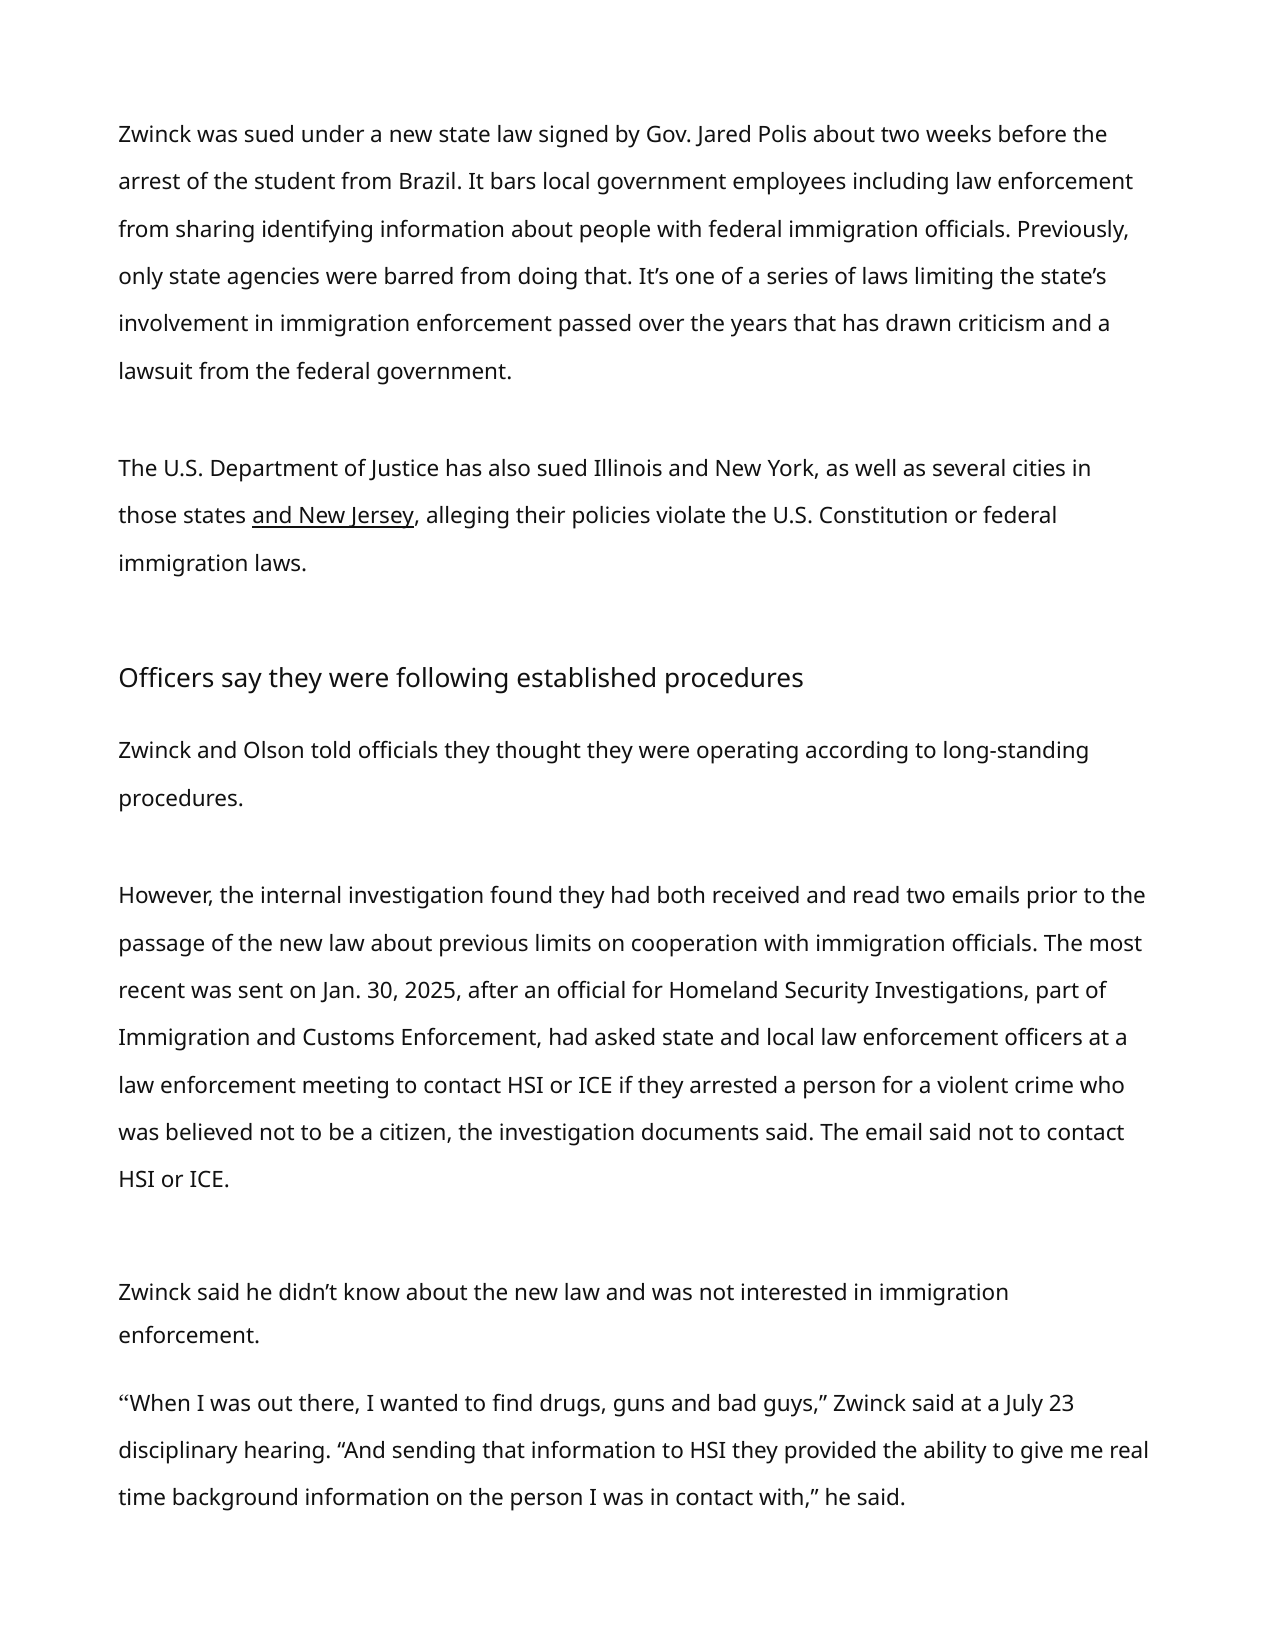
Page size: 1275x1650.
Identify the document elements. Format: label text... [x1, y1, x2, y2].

text Zwinck said he didn’t know about the new law and was not interested in immigration enforcement. [118, 1276, 1157, 1350]
text Zwinck was sued under a new state law signed by Gov. Jared Polis about two weeks before the arrest of the student from Brazil. It bars local government employees including law enforcement from sharing identifying information about people with federal immigration officials. Previously, only state agencies were barred from doing that. It’s one of a series of laws limiting the state’s involvement in immigration enforcement passed over the years that has drawn criticism and a lawsuit from the federal government. [118, 118, 1157, 386]
text Zwinck and Olson told officials they thought they were operating according to long-standing procedures. [118, 735, 1157, 813]
text The U.S. Department of Justice has also sued Illinois and New York, as well as several cities in those states and New Jersey, alleging their policies violate the U.S. Constitution or federal immigration laws. [118, 452, 1157, 578]
subtitle Officers say they were following established procedures [118, 660, 1157, 695]
text However, the internal investigation found they had both received and read two emails prior to the passage of the new law about previous limits on cooperation with immigration officials. The most recent was sent on Jan. 30, 2025, after an official for Homeland Security Investigations, part of Immigration and Customs Enforcement, had asked state and local law enforcement officers at a law enforcement meeting to contact HSI or ICE if they arrested a person for a violent crime who was believed not to be a citizen, the investigation documents said. The email said not to contact HSI or ICE. [118, 879, 1157, 1194]
text “When I was out there, I wanted to find drugs, guns and bad guys,” Zwinck said at a July 23 disciplinary hearing. “And sending that information to HSI they provided the ability to give me real time background information on the person I was in contact with,” he said. [118, 1387, 1157, 1512]
